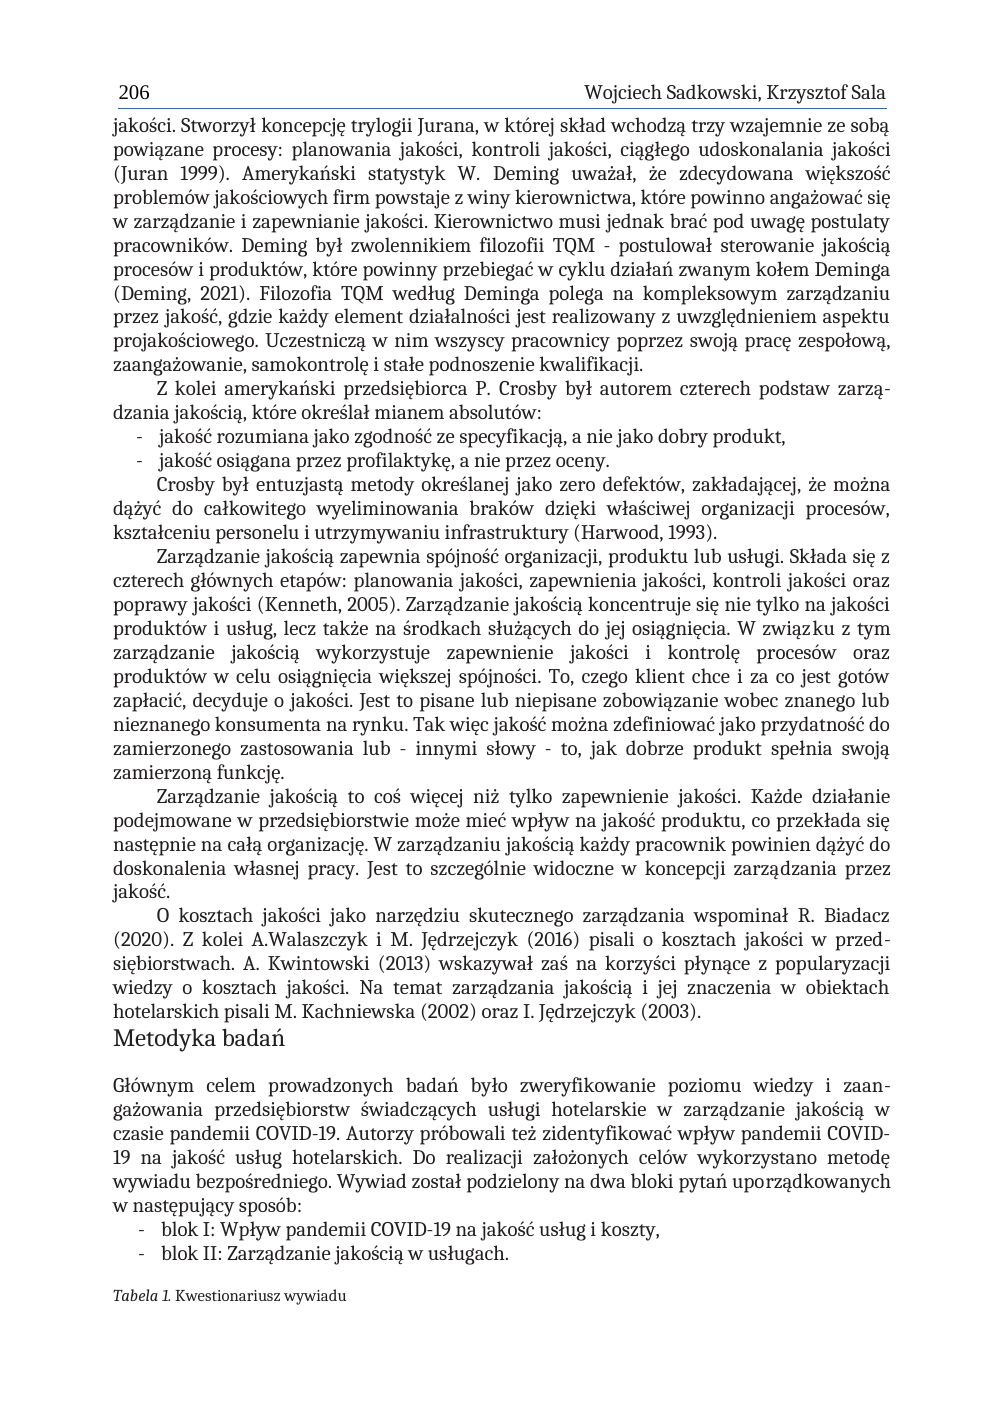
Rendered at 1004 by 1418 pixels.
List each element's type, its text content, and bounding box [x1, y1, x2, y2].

text Crosby był entuzjastą metody określanej jako zero defektów, zakładającej, że można dążyć do całkowitego wyeliminowania braków dzięki właściwej organizacji procesów, kształceniu personelu i utrzymywaniu infrastruktury (Harwood, 1993). [113, 473, 891, 545]
text Zarządzanie jakością zapewnia spójność organizacji, produktu lub usługi. Składa się z czterech głównych etapów: planowania jakości, zapewnienia jakości, kontroli jakości oraz poprawy jakości (Kenneth, 2005). Zarządzanie jakością koncentruje się nie tylko na jakości produktów i usług, lecz także na środkach służących do jej osiągnięcia. W związ­ku z tym zarządzanie jakością wykorzystuje zapewnienie jakości i kontrolę procesów oraz produktów w celu osiągnięcia większej spójności. To, czego klient chce i za co jest gotów zapłacić, decyduje o jakości. Jest to pisane lub niepisane zobowiązanie wobec znanego lub nieznanego konsumenta na rynku. Tak więc jakość można zdefiniować jako przydatność do zamierzonego zastosowania lub - innymi słowy - to, jak dobrze produkt spełnia swoją zamierzoną funkcję. [113, 545, 891, 784]
text Z kolei amerykański przedsiębiorca P. Crosby był autorem czterech podstaw zarzą­dzania jakością, które określał mianem absolutów: [113, 377, 891, 425]
subtitle Metodyka badań [113, 1024, 891, 1053]
text Zarządzanie jakością to coś więcej niż tylko zapewnienie jakości. Każde działanie podejmowane w przedsiębiorstwie może mieć wpływ na jakość produktu, co przekłada się następnie na całą organizację. W zarządzaniu jakością każdy pracownik powinien dążyć do doskonalenia własnej pracy. Jest to szczególnie widoczne w koncepcji zarzą­dzania przez jakość. [113, 784, 891, 904]
text O kosztach jakości jako narzędziu skutecznego zarządzania wspominał R. Biadacz (2020). Z kolei A.Walaszczyk i M. Jędrzejczyk (2016) pisali o kosztach jakości w przed­siębiorstwach. A. Kwintowski (2013) wskazywał zaś na korzyści płynące z popularyzacji wiedzy o kosztach jakości. Na temat zarządzania jakością i jej znaczenia w obiektach hotelarskich pisali M. Kachniewska (2002) oraz I. Jędrzejczyk (2003). [113, 904, 891, 1024]
list blok II: Zarządzanie jakością w usługach. [113, 1241, 891, 1265]
list blok I: Wpływ pandemii COVID-19 na jakość usług i koszty, [113, 1217, 891, 1241]
list jakość rozumiana jako zgodność ze specyfikacją, a nie jako dobry produkt, [113, 425, 891, 449]
text Głównym celem prowadzonych badań było zweryfikowanie poziomu wiedzy i zaan­gażowania przedsiębiorstw świadczących usługi hotelarskie w zarządzanie jakością w czasie pandemii COVID-19. Autorzy próbowali też zidentyfikować wpływ pandemii COVID-19 na jakość usług hotelarskich. Do realizacji założonych celów wykorzystano metodę wywiadu bezpośredniego. Wywiad został podzielony na dwa bloki pytań upo­rządkowanych w następujący sposób: [113, 1073, 891, 1217]
text Tabela 1. Kwestionariusz wywiadu [113, 1286, 891, 1305]
list jakość osiągana przez profilaktykę, a nie przez oceny. [113, 449, 891, 473]
text jakości. Stworzył koncepcję trylogii Jurana, w której skład wchodzą trzy wzajemnie ze sobą powiązane procesy: planowania jakości, kontroli jakości, ciągłe­go udoskonalania jakości (Juran 1999). Amerykański statystyk W. Deming uważał, że zdecydowana większość problemów jakościowych firm powstaje z winy kierownictwa, które powinno angażować się w zarządzanie i zapewnianie jakości. Kierownictwo musi jednak brać pod uwagę postulaty pracowników. Deming był zwolennikiem filozofii TQM - postulował sterowanie jakością procesów i produktów, które powinny przebiegać w cyklu działań zwanym kołem Deminga (Deming, 2021). Filozofia TQM według Deminga polega na kompleksowym zarządzaniu przez jakość, gdzie każdy element działalności jest realizowany z uwzględnieniem aspektu projakościowego. Uczestniczą w nim wszy­scy pracownicy poprzez swoją pracę zespołową, zaangażowanie, samokontrolę i stałe podnoszenie kwalifikacji. [113, 113, 891, 377]
